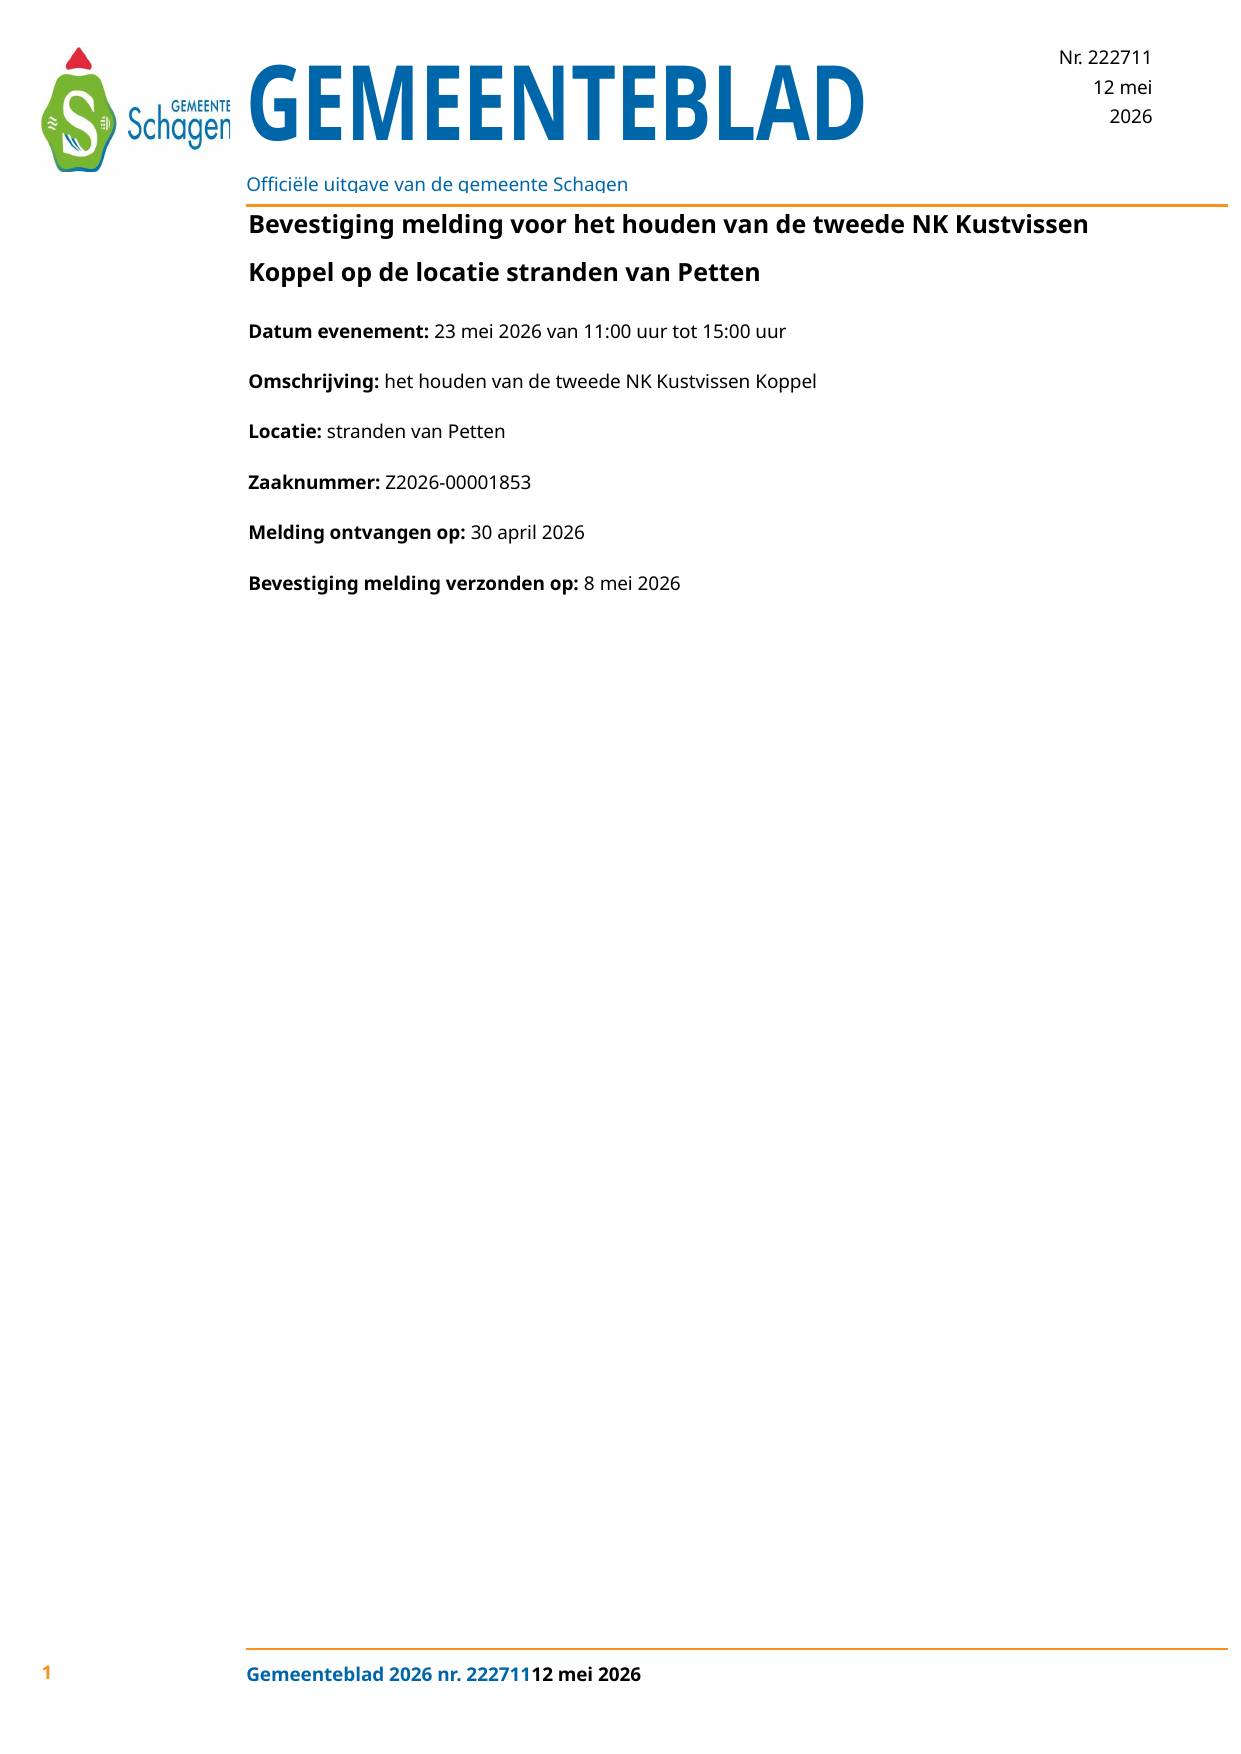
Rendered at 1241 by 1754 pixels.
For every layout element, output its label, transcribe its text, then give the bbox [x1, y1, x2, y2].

text Bevestiging melding voor het houden van de tweede NK Kustvissen Koppel op de locatie stranden van Petten [248, 207, 1152, 288]
text Melding ontvangen op: 30 april 2026 [248, 519, 1152, 545]
text Bevestiging melding verzonden op: 8 mei 2026 [248, 570, 1152, 596]
text Omschrijving: het houden van de tweede NK Kustvissen Koppel [248, 368, 1152, 394]
picture [41, 47, 231, 172]
text Zaaknummer: Z2026-00001853 [248, 469, 1152, 495]
text Datum evenement: 23 mei 2026 van 11:00 uur tot 15:00 uur [248, 318, 1152, 344]
text Locatie: stranden van Petten [248, 419, 1152, 444]
